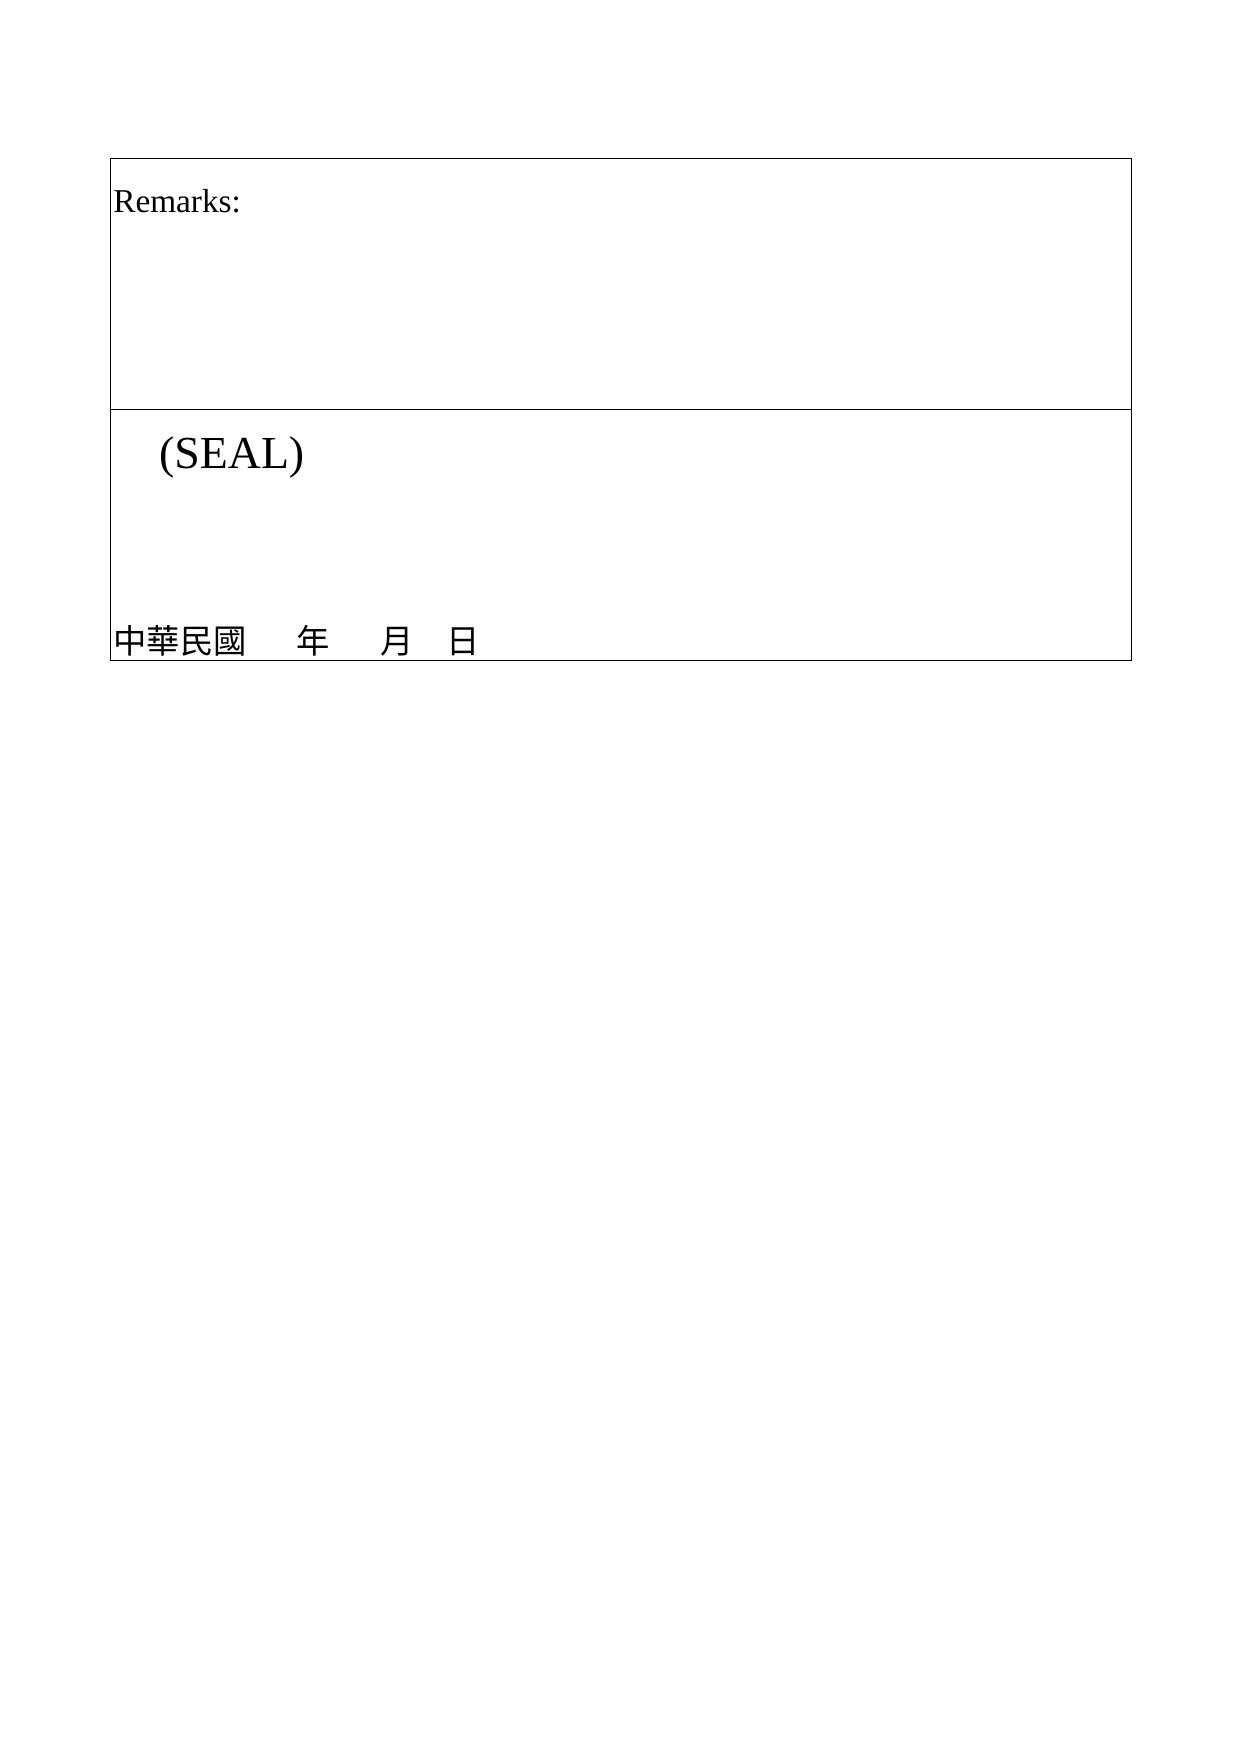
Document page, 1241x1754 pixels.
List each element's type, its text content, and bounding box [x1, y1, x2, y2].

table_cell Remarks: [111, 159, 1131, 409]
table_cell (SEAL) 中華民國 年 月 日 [111, 410, 1131, 660]
